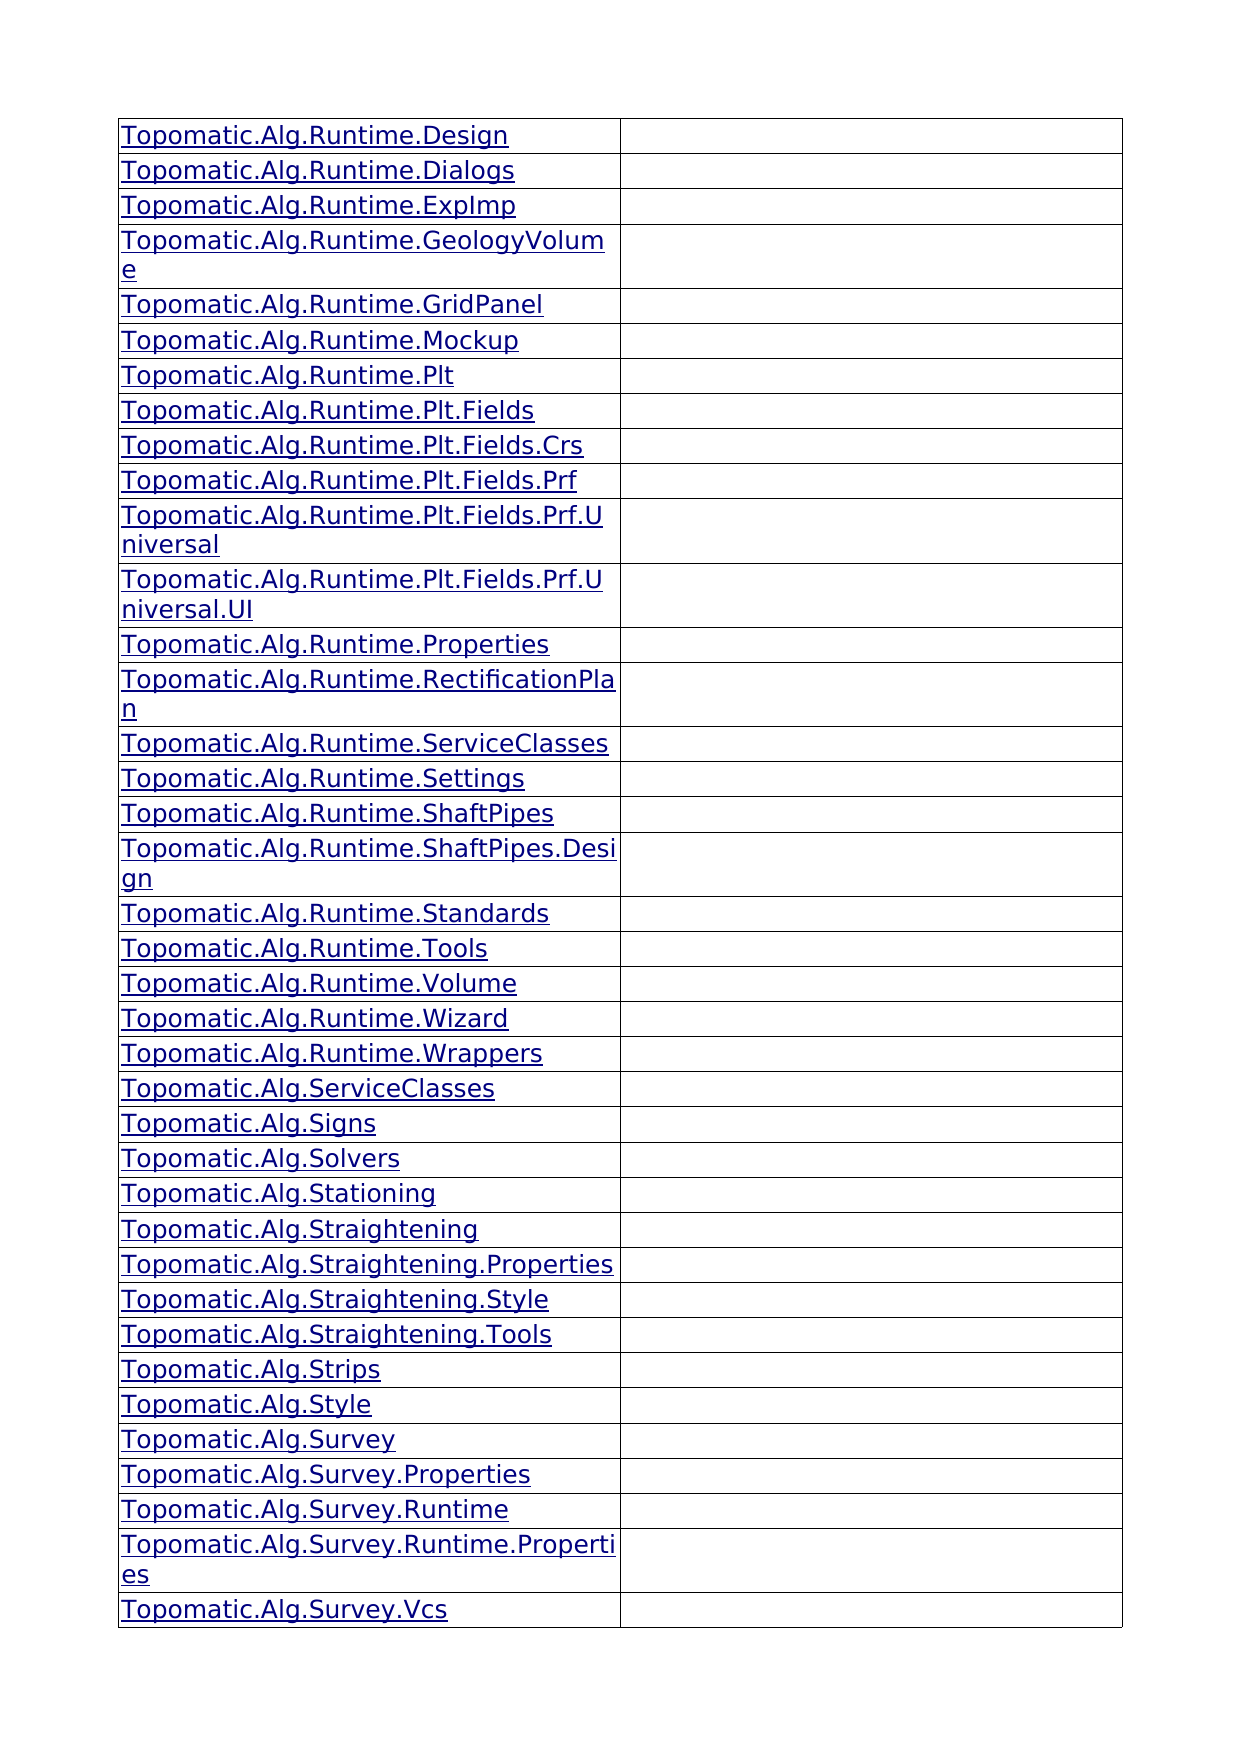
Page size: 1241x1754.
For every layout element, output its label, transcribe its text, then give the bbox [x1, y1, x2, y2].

table_cell [621, 154, 1122, 188]
table_cell Topomatic.Alg.Runtime.Mockup [119, 324, 620, 358]
table_cell Topomatic.Alg.Runtime.ShaftPipes.Design [119, 833, 620, 896]
table_cell Topomatic.Alg.Straightening.Properties [119, 1248, 620, 1282]
table_cell Topomatic.Alg.Survey [119, 1424, 620, 1457]
table_cell [621, 429, 1122, 463]
table_cell [621, 797, 1122, 832]
table_cell [621, 464, 1122, 498]
table_cell [621, 324, 1122, 358]
table_cell Topomatic.Alg.Stationing [119, 1178, 620, 1212]
table_cell [621, 967, 1122, 1001]
table_cell Topomatic.Alg.Runtime.Plt.Fields [119, 394, 620, 428]
table_cell Topomatic.Alg.Survey.Properties [119, 1459, 620, 1493]
table_cell [621, 628, 1122, 662]
table_cell [621, 1494, 1122, 1528]
table_cell [621, 289, 1122, 323]
table_cell Topomatic.Alg.Solvers [119, 1143, 620, 1177]
table_cell [621, 394, 1122, 428]
table_cell [621, 1002, 1122, 1036]
table_cell [621, 663, 1122, 726]
table_cell [621, 762, 1122, 796]
table_cell [621, 1353, 1122, 1387]
table_cell [621, 1107, 1122, 1142]
table_cell [621, 1072, 1122, 1106]
table_cell [621, 727, 1122, 761]
table_cell [621, 189, 1122, 223]
table_cell Topomatic.Alg.Runtime.Plt [119, 359, 620, 393]
table_cell Topomatic.Alg.Runtime.GridPanel [119, 289, 620, 323]
table_cell [621, 359, 1122, 393]
table_cell [621, 119, 1122, 153]
table_cell [621, 225, 1122, 288]
table_cell Topomatic.Alg.Runtime.Plt.Fields.Prf.Universal.UI [119, 564, 620, 627]
table_cell Topomatic.Alg.Runtime.Standards [119, 897, 620, 931]
table_cell Topomatic.Alg.Runtime.Design [119, 119, 620, 153]
table_cell Topomatic.Alg.Straightening.Style [119, 1283, 620, 1317]
table_cell Topomatic.Alg.Runtime.Plt.Fields.Crs [119, 429, 620, 463]
table_cell [621, 1424, 1122, 1457]
table_cell Topomatic.Alg.Runtime.Plt.Fields.Prf.Universal [119, 499, 620, 563]
table_cell Topomatic.Alg.Runtime.Volume [119, 967, 620, 1001]
table_cell Topomatic.Alg.Runtime.Dialogs [119, 154, 620, 188]
table_cell Topomatic.Alg.Runtime.Wizard [119, 1002, 620, 1036]
table_cell Topomatic.Alg.Style [119, 1388, 620, 1422]
table_cell Topomatic.Alg.Survey.Runtime [119, 1494, 620, 1528]
table_cell [621, 1178, 1122, 1212]
table_cell Topomatic.Alg.Strips [119, 1353, 620, 1387]
table_cell Topomatic.Alg.Runtime.Wrappers [119, 1037, 620, 1071]
table_cell Topomatic.Alg.Runtime.ShaftPipes [119, 797, 620, 832]
table_cell [621, 1529, 1122, 1592]
table_cell Topomatic.Alg.Survey.Runtime.Properties [119, 1529, 620, 1592]
table_cell [621, 499, 1122, 563]
table_cell Topomatic.Alg.Straightening [119, 1213, 620, 1247]
table_cell [621, 1143, 1122, 1177]
table_cell Topomatic.Alg.Runtime.RectificationPlan [119, 663, 620, 726]
table_cell [621, 564, 1122, 627]
table_cell [621, 1388, 1122, 1422]
table_cell [621, 833, 1122, 896]
table_cell [621, 1248, 1122, 1282]
table_cell [621, 1283, 1122, 1317]
table_cell [621, 1318, 1122, 1352]
table_cell Topomatic.Alg.ServiceClasses [119, 1072, 620, 1106]
table_cell [621, 932, 1122, 966]
table_cell [621, 1213, 1122, 1247]
table_cell Topomatic.Alg.Runtime.Tools [119, 932, 620, 966]
table_cell Topomatic.Alg.Runtime.Plt.Fields.Prf [119, 464, 620, 498]
table_cell Topomatic.Alg.Survey.Vcs [119, 1593, 620, 1627]
table_cell [621, 1593, 1122, 1627]
table_cell [621, 897, 1122, 931]
table_cell Topomatic.Alg.Runtime.GeologyVolume [119, 225, 620, 288]
table_cell [621, 1459, 1122, 1493]
table_cell Topomatic.Alg.Runtime.Settings [119, 762, 620, 796]
table_cell Topomatic.Alg.Signs [119, 1107, 620, 1142]
table_cell Topomatic.Alg.Runtime.ServiceClasses [119, 727, 620, 761]
table_cell Topomatic.Alg.Runtime.ExpImp [119, 189, 620, 223]
table_cell Topomatic.Alg.Runtime.Properties [119, 628, 620, 662]
table_cell [621, 1037, 1122, 1071]
table_cell Topomatic.Alg.Straightening.Tools [119, 1318, 620, 1352]
